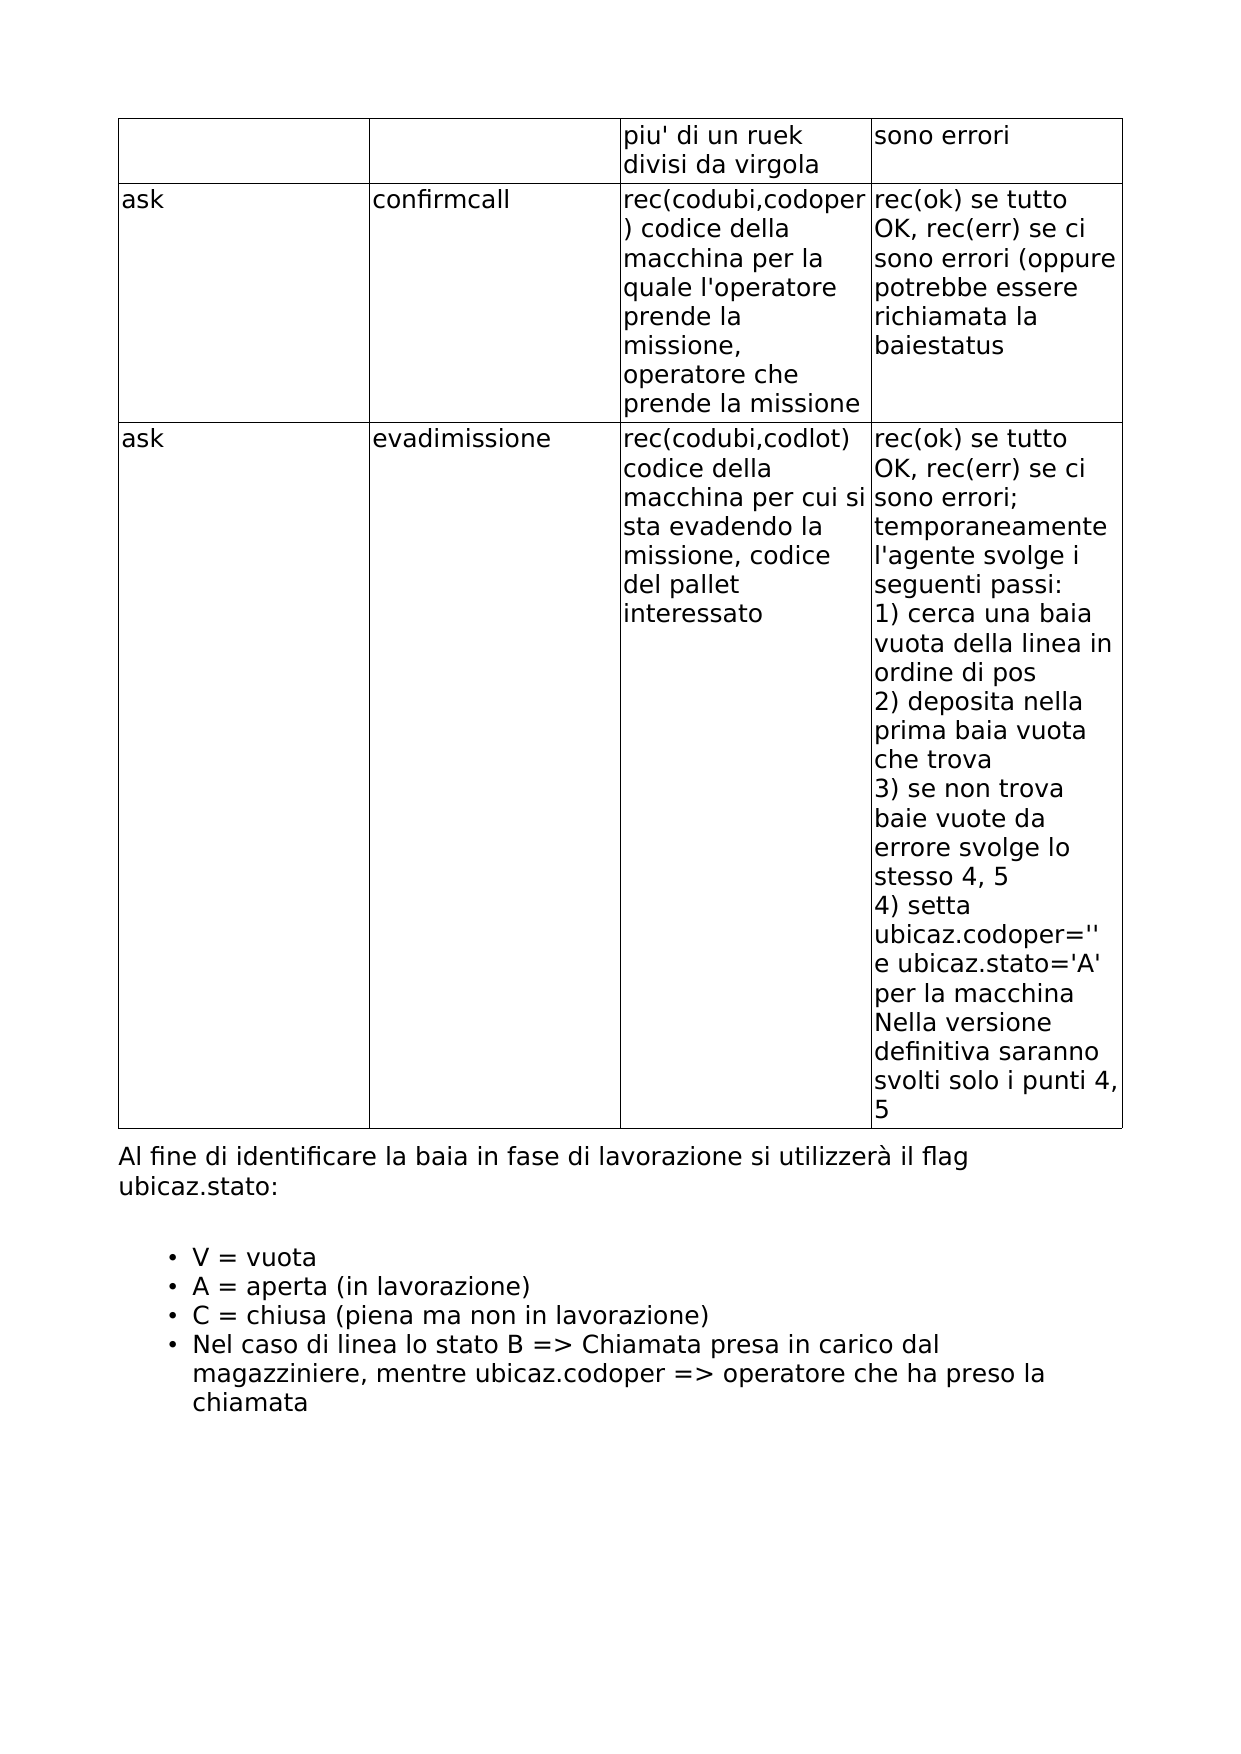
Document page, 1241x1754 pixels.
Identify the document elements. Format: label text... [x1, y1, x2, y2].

table_cell ask [119, 184, 369, 422]
table_cell ask [119, 423, 369, 1128]
table_cell sono errori [872, 119, 1122, 182]
table_cell rec(codubi,codoper) codice della macchina per la quale l'operatore prende la missione, operatore che prende la missione [621, 184, 871, 422]
table_cell evadimissione [370, 423, 620, 1128]
table_cell confirmcall [370, 184, 620, 422]
table_cell piu' di un ruek divisi da virgola [621, 119, 871, 182]
list C = chiusa (piena ma non in lavorazione) [177, 1301, 1122, 1330]
table_cell [370, 119, 620, 182]
list A = aperta (in lavorazione) [177, 1272, 1122, 1301]
table_cell rec(ok) se tutto OK, rec(err) se ci sono errori; temporaneamente l'agente svolge i seguenti passi: 1) cerca una baia vuota della linea in ordine di pos 2) deposita nella prima baia vuota che trova 3) se non trova baie vuote da errore svolge lo stesso 4, 5 4) setta ubicaz.codoper='' e ubicaz.stato='A' per la macchina Nella versione definitiva saranno svolti solo i punti 4, 5 [872, 423, 1122, 1128]
table_cell [119, 119, 369, 182]
list Nel caso di linea lo stato B => Chiamata presa in carico dal magazziniere, mentre ubicaz.codoper => operatore che ha preso la chiamata [177, 1330, 1122, 1418]
table_cell rec(ok) se tutto OK, rec(err) se ci sono errori (oppure potrebbe essere richiamata la baiestatus [872, 184, 1122, 422]
table_cell rec(codubi,codlot) codice della macchina per cui si sta evadendo la missione, codice del pallet interessato [621, 423, 871, 1128]
list V = vuota [177, 1243, 1122, 1272]
text Al fine di identificare la baia in fase di lavorazione si utilizzerà il flag ubicaz.stato: [118, 1142, 1122, 1201]
